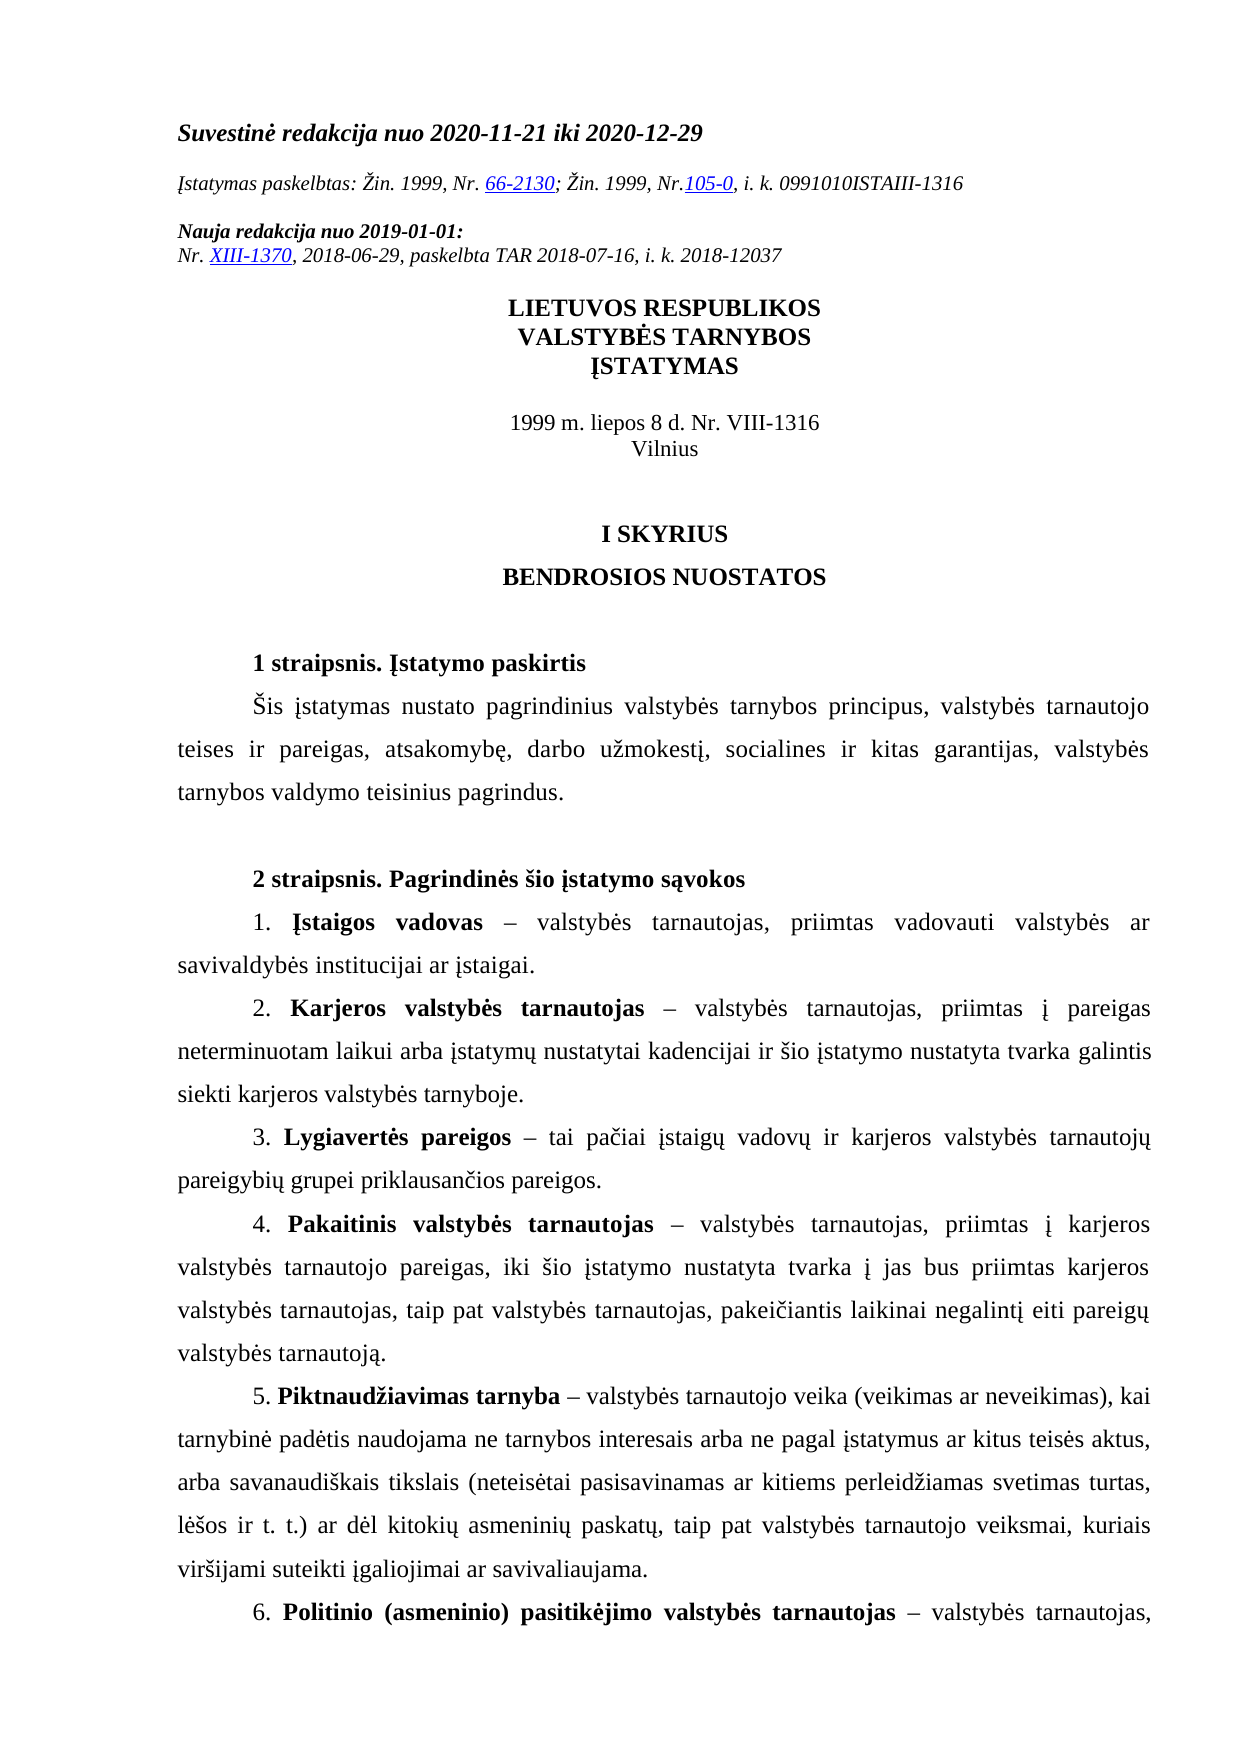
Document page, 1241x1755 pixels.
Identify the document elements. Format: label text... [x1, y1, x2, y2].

text 2. Karjeros valstybės tarnautojas – valstybės tarnautojas, priimtas į pareigas neterminuotam laikui arba įstatymų nustatytai kadencijai ir šio įstatymo nustatyta tvarka galintis siekti karjeros valstybės tarnyboje. [177, 993, 1152, 1108]
text I SKYRIUS [177, 519, 1152, 547]
text 2 straipsnis. Pagrindinės šio įstatymo sąvokos [177, 864, 1152, 892]
text Vilnius [177, 435, 1152, 461]
text Šis įstatymas nustato pagrindinius valstybės tarnybos principus, valstybės tarnautojo teises ir pareigas, atsakomybę, darbo užmokestį, socialines ir kitas garantijas, valstybės tarnybos valdymo teisinius pagrindus. [177, 691, 1152, 806]
text 1. Įstaigos vadovas – valstybės tarnautojas, priimtas vadovauti valstybės ar savivaldybės institucijai ar įstaigai. [177, 907, 1152, 979]
text Įstatymas paskelbtas: Žin. 1999, Nr. 66-2130; Žin. 1999, Nr.105-0, i. k. 0991010ISTAIII-1316 [177, 171, 1152, 195]
text 1999 m. liepos 8 d. Nr. VIII-1316 [177, 408, 1152, 435]
text Suvestinė redakcija nuo 2020-11-21 iki 2020-12-29 [177, 118, 1152, 147]
text LIETUVOS RESPUBLIKOS VALSTYBĖS TARNYBOS ĮSTATYMAS [177, 293, 1152, 380]
text 4. Pakaitinis valstybės tarnautojas – valstybės tarnautojas, priimtas į karjeros valstybės tarnautojo pareigas, iki šio įstatymo nustatyta tvarka į jas bus priimtas karjeros valstybės tarnautojas, taip pat valstybės tarnautojas, pakeičiantis laikinai negalintį eiti pareigų valstybės tarnautoją. [177, 1209, 1152, 1367]
text 6. Politinio (asmeninio) pasitikėjimo valstybės tarnautojas – valstybės tarnautojas, [177, 1597, 1152, 1626]
text 1 straipsnis. Įstatymo paskirtis [177, 648, 1152, 677]
text 3. Lygiavertės pareigos – tai pačiai įstaigų vadovų ir karjeros valstybės tarnautojų pareigybių grupei priklausančios pareigos. [177, 1122, 1152, 1194]
text Nr. XIII-1370, 2018-06-29, paskelbta TAR 2018-07-16, i. k. 2018-12037 [177, 243, 1152, 267]
text Nauja redakcija nuo 2019-01-01: [177, 219, 1152, 243]
text 5. Piktnaudžiavimas tarnyba – valstybės tarnautojo veika (veikimas ar neveikimas), kai tarnybinė padėtis naudojama ne tarnybos interesais arba ne pagal įstatymus ar kitus teisės aktus, arba savanaudiškais tikslais (neteisėtai pasisavinamas ar kitiems perleidžiamas svetimas turtas, lėšos ir t. t.) ar dėl kitokių asmeninių paskatų, taip pat valstybės tarnautojo veiksmai, kuriais viršijami suteikti įgaliojimai ar savivaliaujama. [177, 1381, 1152, 1582]
text BENDROSIOS NUOSTATOS [177, 562, 1152, 591]
